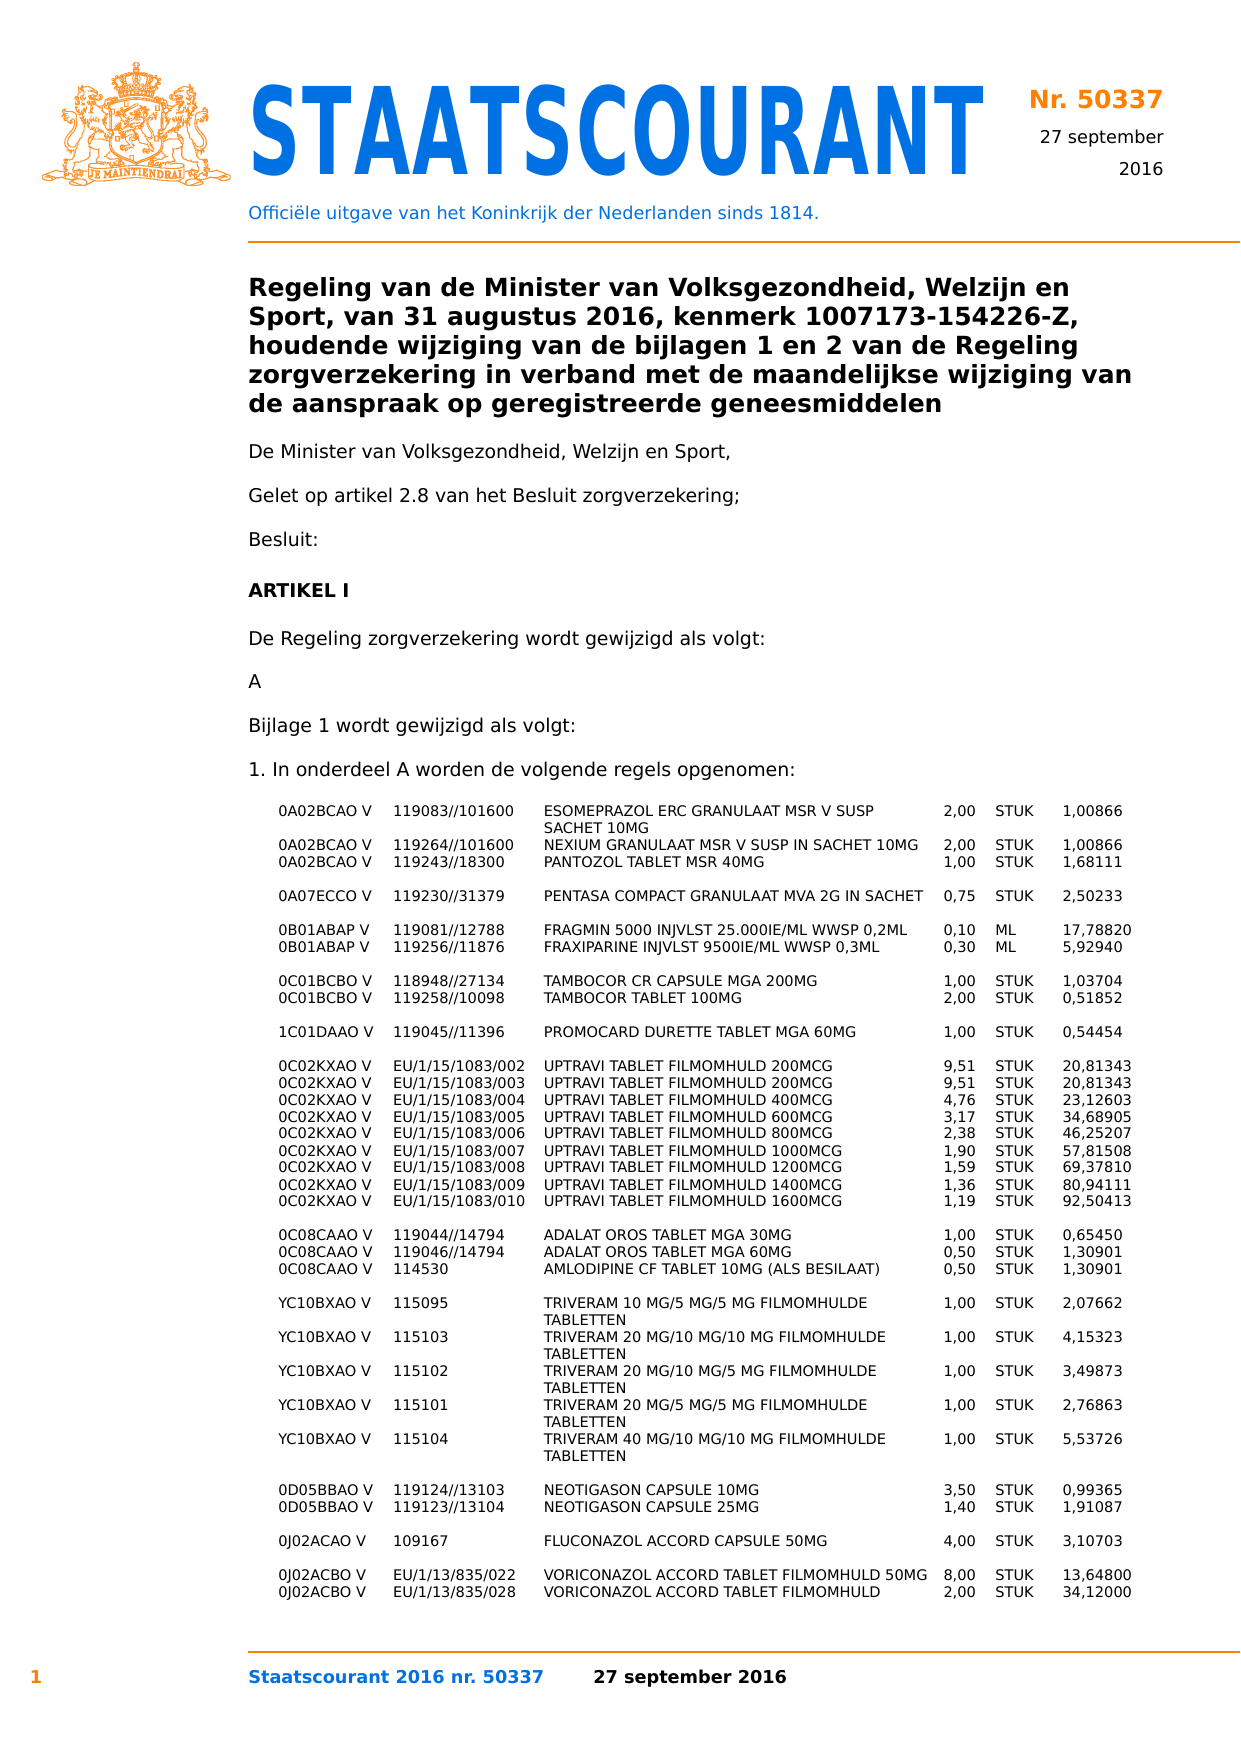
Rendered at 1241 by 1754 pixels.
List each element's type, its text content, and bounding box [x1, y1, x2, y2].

table_cell 4,00 [938, 1533, 989, 1550]
table_cell [938, 1007, 989, 1023]
table_cell 1,30901 [1056, 1261, 1163, 1278]
table_cell [989, 905, 1056, 922]
table_cell 46,25207 [1056, 1125, 1163, 1142]
table_cell Officiële uitgave van het Koninkrijk der Nederlanden sinds 1814. [248, 203, 1240, 241]
table_cell STUK [989, 1482, 1056, 1499]
table_header 2,00 [938, 803, 989, 837]
table_cell [278, 1516, 387, 1533]
table_cell [278, 956, 387, 973]
table_cell TRIVERAM 20 MG/10 MG/10 MG FILMOMHULDE TABLETTEN [538, 1329, 937, 1363]
table_cell 3,49873 [1056, 1363, 1163, 1397]
table_cell [278, 1041, 387, 1057]
table_cell UPTRAVI TABLET FILMOMHULD 1000MCG [538, 1143, 937, 1159]
table_cell 114530 [387, 1261, 537, 1278]
table_cell 0A07ECCO V [278, 888, 387, 905]
table_cell TAMBOCOR CR CAPSULE MGA 200MG [538, 973, 937, 989]
table_cell UPTRAVI TABLET FILMOMHULD 200MCG [538, 1075, 937, 1091]
table_cell 119124//13103 [387, 1482, 537, 1499]
table_cell UPTRAVI TABLET FILMOMHULD 1400MCG [538, 1176, 937, 1193]
table_cell UPTRAVI TABLET FILMOMHULD 1600MCG [538, 1193, 937, 1210]
table_cell 1,68111 [1056, 854, 1163, 871]
table_cell ADALAT OROS TABLET MGA 60MG [538, 1244, 937, 1261]
text Besluit: [248, 528, 1163, 550]
table_cell 1C01DAAO V [278, 1024, 387, 1041]
table_cell [538, 1007, 937, 1023]
table_cell 0C02KXAO V [278, 1075, 387, 1091]
table_cell 9,51 [938, 1058, 989, 1074]
table_cell [278, 1278, 387, 1295]
table_cell STUK [989, 1159, 1056, 1176]
table_cell 2,00 [938, 1584, 989, 1601]
table_cell UPTRAVI TABLET FILMOMHULD 400MCG [538, 1091, 937, 1108]
table_cell 1,00 [938, 1431, 989, 1465]
table_cell 119123//13104 [387, 1499, 537, 1516]
text De Regeling zorgverzekering wordt gewijzigd als volgt: [248, 627, 1163, 649]
table_header ESOMEPRAZOL ERC GRANULAAT MSR V SUSP SACHET 10MG [538, 803, 937, 837]
table_cell 0A02BCAO V [278, 854, 387, 871]
table_cell [938, 1278, 989, 1295]
text Bijlage 1 wordt gewijzigd als volgt: [248, 715, 1163, 737]
table_cell [278, 871, 387, 888]
table_cell [538, 1210, 937, 1227]
table_cell [989, 1465, 1056, 1482]
table_cell 3,50 [938, 1482, 989, 1499]
table_cell 119044//14794 [387, 1227, 537, 1244]
table_cell TRIVERAM 20 MG/5 MG/5 MG FILMOMHULDE TABLETTEN [538, 1397, 937, 1431]
table_cell 119230//31379 [387, 888, 537, 905]
table_cell 0C02KXAO V [278, 1143, 387, 1159]
table_cell 1,00 [938, 1329, 989, 1363]
table_cell 1,00 [938, 1363, 989, 1397]
table_cell TAMBOCOR TABLET 100MG [538, 990, 937, 1007]
table_cell 115102 [387, 1363, 537, 1397]
table_cell STUK [989, 1193, 1056, 1210]
table_cell STUK [989, 1295, 1056, 1329]
table_cell STUK [989, 1244, 1056, 1261]
table_cell STUK [989, 1499, 1056, 1516]
table_cell UPTRAVI TABLET FILMOMHULD 600MCG [538, 1109, 937, 1125]
subtitle ARTIKEL I [248, 580, 1163, 602]
table_cell [989, 871, 1056, 888]
table_cell [538, 1550, 937, 1567]
table_cell [938, 1516, 989, 1533]
table_cell 1,00 [938, 854, 989, 871]
table_cell 119045//11396 [387, 1024, 537, 1041]
table_header STAATSCOURANT [248, 62, 998, 203]
table_cell 9,51 [938, 1075, 989, 1091]
table_cell 2,00 [938, 990, 989, 1007]
table_header [25, 62, 248, 241]
table_cell 0,50 [938, 1244, 989, 1261]
table_cell STUK [989, 1176, 1056, 1193]
table_cell 13,64800 [1056, 1567, 1163, 1584]
table_cell 5,92940 [1056, 939, 1163, 956]
table_cell [278, 1210, 387, 1227]
table_cell 1,59 [938, 1159, 989, 1176]
table_cell [538, 871, 937, 888]
table_cell 0D05BBAO V [278, 1482, 387, 1499]
table_cell 0J02ACBO V [278, 1584, 387, 1601]
table_cell FRAXIPARINE INJVLST 9500IE/ML WWSP 0,3ML [538, 939, 937, 956]
table_cell PROMOCARD DURETTE TABLET MGA 60MG [538, 1024, 937, 1041]
table_cell [989, 1550, 1056, 1567]
table_cell STUK [989, 1363, 1056, 1397]
table_cell [538, 956, 937, 973]
table_cell STUK [989, 1058, 1056, 1074]
table_cell EU/1/15/1083/006 [387, 1125, 537, 1142]
table_cell 0,65450 [1056, 1227, 1163, 1244]
table_cell PANTOZOL TABLET MSR 40MG [538, 854, 937, 871]
table_cell [938, 1041, 989, 1057]
table_cell 0B01ABAP V [278, 939, 387, 956]
table_cell 0C02KXAO V [278, 1058, 387, 1074]
table_cell EU/1/15/1083/002 [387, 1058, 537, 1074]
table_cell [938, 871, 989, 888]
table_cell [989, 1007, 1056, 1023]
table_cell FLUCONAZOL ACCORD CAPSULE 50MG [538, 1533, 937, 1550]
table_cell [387, 905, 537, 922]
table_cell 0C02KXAO V [278, 1193, 387, 1210]
table_cell 3,17 [938, 1109, 989, 1125]
table_cell STUK [989, 1567, 1056, 1584]
table_cell TRIVERAM 10 MG/5 MG/5 MG FILMOMHULDE TABLETTEN [538, 1295, 937, 1329]
table_cell YC10BXAO V [278, 1397, 387, 1431]
table_cell 20,81343 [1056, 1075, 1163, 1091]
table_cell TRIVERAM 40 MG/10 MG/10 MG FILMOMHULDE TABLETTEN [538, 1431, 937, 1465]
subtitle Regeling van de Minister van Volksgezondheid, Welzijn en Sport, van 31 augustus 2016, kenmerk 1007173-154226-Z, houdende wijziging van de bijlagen 1 en 2 van de Regeling zorgverzekering in verband met de maandelijkse wijziging van de aanspraak op geregistreerde geneesmiddelen [248, 273, 1163, 419]
table_cell VORICONAZOL ACCORD TABLET FILMOMHULD 50MG [538, 1567, 937, 1584]
table_cell STUK [989, 888, 1056, 905]
table_cell STUK [989, 1227, 1056, 1244]
table_cell STUK [989, 1329, 1056, 1363]
table_cell 0,30 [938, 939, 989, 956]
table_cell 2,76863 [1056, 1397, 1163, 1431]
table_cell [1056, 956, 1163, 973]
table_cell [1056, 1516, 1163, 1533]
table_cell [1056, 1465, 1163, 1482]
table_cell [938, 956, 989, 973]
table_cell [387, 1516, 537, 1533]
text De Minister van Volksgezondheid, Welzijn en Sport, [248, 441, 1163, 463]
table_cell 2,00 [938, 837, 989, 854]
table_cell EU/1/15/1083/008 [387, 1159, 537, 1176]
table_cell [1056, 905, 1163, 922]
table_cell YC10BXAO V [278, 1295, 387, 1329]
table_cell UPTRAVI TABLET FILMOMHULD 1200MCG [538, 1159, 937, 1176]
table_cell 0,10 [938, 922, 989, 939]
table_cell [538, 1516, 937, 1533]
table_cell 1,00 [938, 1397, 989, 1431]
table_cell [538, 1278, 937, 1295]
table_cell 2016 [998, 153, 1240, 203]
table_cell [387, 1465, 537, 1482]
table_cell STUK [989, 854, 1056, 871]
table_cell STUK [989, 1024, 1056, 1041]
table_cell 0C01BCBO V [278, 973, 387, 989]
table_cell 2,07662 [1056, 1295, 1163, 1329]
table_cell [989, 1210, 1056, 1227]
table_cell 4,15323 [1056, 1329, 1163, 1363]
table_header 1,00866 [1056, 803, 1163, 837]
table_cell ADALAT OROS TABLET MGA 30MG [538, 1227, 937, 1244]
table_cell 3,10703 [1056, 1533, 1163, 1550]
table_cell [387, 1278, 537, 1295]
table_cell STUK [989, 973, 1056, 989]
table_cell 0C02KXAO V [278, 1109, 387, 1125]
table_cell 115104 [387, 1431, 537, 1465]
table_cell EU/1/15/1083/007 [387, 1143, 537, 1159]
table_cell [538, 905, 937, 922]
table_cell [938, 1210, 989, 1227]
table_cell 119046//14794 [387, 1244, 537, 1261]
table_cell 109167 [387, 1533, 537, 1550]
table_header 119083//101600 [387, 803, 537, 837]
table_header 0A02BCAO V [278, 803, 387, 837]
table_cell TRIVERAM 20 MG/10 MG/5 MG FILMOMHULDE TABLETTEN [538, 1363, 937, 1397]
table_cell 0,54454 [1056, 1024, 1163, 1041]
table_cell [989, 1516, 1056, 1533]
table_cell YC10BXAO V [278, 1431, 387, 1465]
table_cell 0,50 [938, 1261, 989, 1278]
table_cell [938, 1550, 989, 1567]
table_cell 4,76 [938, 1091, 989, 1108]
table_cell EU/1/15/1083/004 [387, 1091, 537, 1108]
table_cell 34,68905 [1056, 1109, 1163, 1125]
table_cell 0D05BBAO V [278, 1499, 387, 1516]
table_cell [989, 956, 1056, 973]
table_cell 0A02BCAO V [278, 837, 387, 854]
table_cell 80,94111 [1056, 1176, 1163, 1193]
table_cell [989, 1278, 1056, 1295]
table_cell [989, 1041, 1056, 1057]
table_cell NEOTIGASON CAPSULE 10MG [538, 1482, 937, 1499]
table_cell 2,38 [938, 1125, 989, 1142]
table_cell 0C02KXAO V [278, 1091, 387, 1108]
table_cell EU/1/15/1083/010 [387, 1193, 537, 1210]
table_cell [278, 905, 387, 922]
table_cell [1056, 1041, 1163, 1057]
table_cell [1056, 1278, 1163, 1295]
table_cell STUK [989, 990, 1056, 1007]
table_cell VORICONAZOL ACCORD TABLET FILMOMHULD [538, 1584, 937, 1601]
table_cell STUK [989, 1143, 1056, 1159]
table_cell STUK [989, 1125, 1056, 1142]
table_cell [278, 1465, 387, 1482]
table_cell 8,00 [938, 1567, 989, 1584]
table_cell 1,00 [938, 973, 989, 989]
table_cell STUK [989, 1075, 1056, 1091]
table_cell [278, 1007, 387, 1023]
table_cell [1056, 1550, 1163, 1567]
table_cell [278, 1550, 387, 1567]
table_cell 1,00 [938, 1024, 989, 1041]
table_cell NEXIUM GRANULAAT MSR V SUSP IN SACHET 10MG [538, 837, 937, 854]
table_cell PENTASA COMPACT GRANULAAT MVA 2G IN SACHET [538, 888, 937, 905]
table_cell STUK [989, 1584, 1056, 1601]
table_cell 0J02ACAO V [278, 1533, 387, 1550]
table_cell 2,50233 [1056, 888, 1163, 905]
table_cell [387, 871, 537, 888]
table_cell 0C01BCBO V [278, 990, 387, 1007]
table_cell 0C08CAAO V [278, 1244, 387, 1261]
table_cell 0B01ABAP V [278, 922, 387, 939]
table_cell 0C02KXAO V [278, 1176, 387, 1193]
table_cell 23,12603 [1056, 1091, 1163, 1108]
table_cell 1,40 [938, 1499, 989, 1516]
table_cell 1,03704 [1056, 973, 1163, 989]
table_cell STUK [989, 837, 1056, 854]
table_cell [538, 1465, 937, 1482]
table_cell [938, 1465, 989, 1482]
table_cell EU/1/15/1083/009 [387, 1176, 537, 1193]
table_cell AMLODIPINE CF TABLET 10MG (ALS BESILAAT) [538, 1261, 937, 1278]
table_cell NEOTIGASON CAPSULE 25MG [538, 1499, 937, 1516]
table_cell 0C08CAAO V [278, 1227, 387, 1244]
table_cell EU/1/15/1083/003 [387, 1075, 537, 1091]
table_cell STUK [989, 1109, 1056, 1125]
text A [248, 671, 1163, 693]
table_cell 34,12000 [1056, 1584, 1163, 1601]
table_cell [1056, 871, 1163, 888]
table_cell 0,51852 [1056, 990, 1163, 1007]
table_cell 119264//101600 [387, 837, 537, 854]
table_cell 119081//12788 [387, 922, 537, 939]
table_cell 1,90 [938, 1143, 989, 1159]
table_cell STUK [989, 1261, 1056, 1278]
table_cell EU/1/13/835/022 [387, 1567, 537, 1584]
table_cell 69,37810 [1056, 1159, 1163, 1176]
table_cell STUK [989, 1091, 1056, 1108]
table_cell [1056, 1007, 1163, 1023]
table_cell 0C02KXAO V [278, 1125, 387, 1142]
table_cell [538, 1041, 937, 1057]
table_cell 1,19 [938, 1193, 989, 1210]
table_cell 119258//10098 [387, 990, 537, 1007]
table_cell [387, 1210, 537, 1227]
table_cell YC10BXAO V [278, 1363, 387, 1397]
table_cell 1,36 [938, 1176, 989, 1193]
text Gelet op artikel 2.8 van het Besluit zorgverzekering; [248, 484, 1163, 507]
table_cell [387, 1550, 537, 1567]
table_cell ML [989, 939, 1056, 956]
table_cell 0,75 [938, 888, 989, 905]
table_cell 0C08CAAO V [278, 1261, 387, 1278]
table_cell [387, 956, 537, 973]
table_cell 1,30901 [1056, 1244, 1163, 1261]
table_cell 20,81343 [1056, 1058, 1163, 1074]
table_cell 115101 [387, 1397, 537, 1431]
picture [41, 62, 231, 186]
table_cell 119243//18300 [387, 854, 537, 871]
table_cell 119256//11876 [387, 939, 537, 956]
table_cell FRAGMIN 5000 INJVLST 25.000IE/ML WWSP 0,2ML [538, 922, 937, 939]
table_cell 1,91087 [1056, 1499, 1163, 1516]
text 1. In onderdeel A worden de volgende regels opgenomen: [248, 759, 1163, 781]
table_cell 5,53726 [1056, 1431, 1163, 1465]
table_cell YC10BXAO V [278, 1329, 387, 1363]
table_cell 92,50413 [1056, 1193, 1163, 1210]
table_cell 1,00866 [1056, 837, 1163, 854]
table_cell STUK [989, 1431, 1056, 1465]
table_cell 27 september [998, 121, 1240, 153]
table_cell 1,00 [938, 1295, 989, 1329]
table_cell [1056, 1210, 1163, 1227]
table_cell 0J02ACBO V [278, 1567, 387, 1584]
table_cell 0C02KXAO V [278, 1159, 387, 1176]
table_cell STUK [989, 1397, 1056, 1431]
table_cell [387, 1041, 537, 1057]
table_cell 0,99365 [1056, 1482, 1163, 1499]
table_cell ML [989, 922, 1056, 939]
table_cell 118948//27134 [387, 973, 537, 989]
table_cell 1,00 [938, 1227, 989, 1244]
table_cell 115103 [387, 1329, 537, 1363]
table_cell 115095 [387, 1295, 537, 1329]
table_cell [387, 1007, 537, 1023]
table_header Nr. 50337 [998, 62, 1240, 121]
table_cell UPTRAVI TABLET FILMOMHULD 800MCG [538, 1125, 937, 1142]
table_cell EU/1/13/835/028 [387, 1584, 537, 1601]
table_cell STUK [989, 1533, 1056, 1550]
table_cell EU/1/15/1083/005 [387, 1109, 537, 1125]
table_cell UPTRAVI TABLET FILMOMHULD 200MCG [538, 1058, 937, 1074]
table_cell 17,78820 [1056, 922, 1163, 939]
table_cell 57,81508 [1056, 1143, 1163, 1159]
table_header STUK [989, 803, 1056, 837]
table_cell [938, 905, 989, 922]
